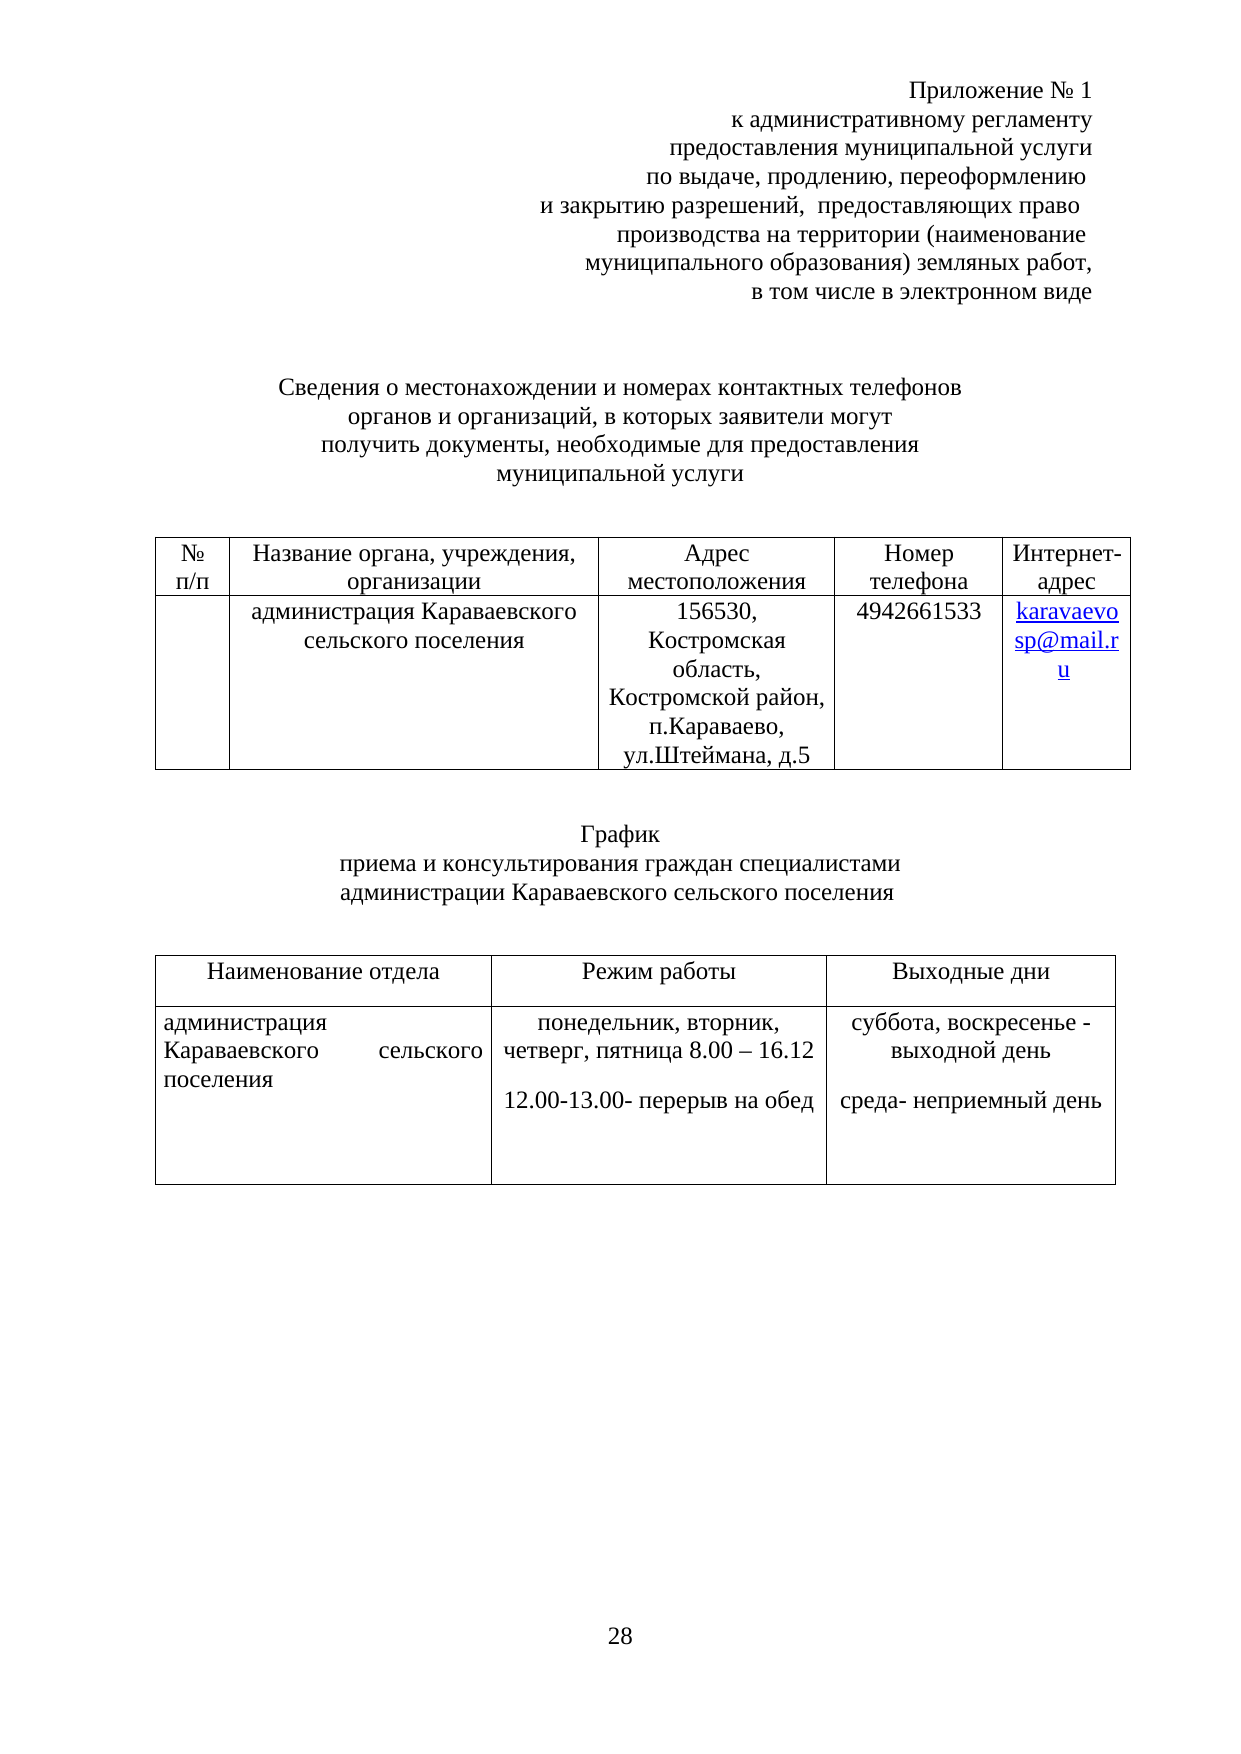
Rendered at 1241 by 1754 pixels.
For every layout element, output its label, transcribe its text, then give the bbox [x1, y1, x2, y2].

table_cell администрация Караваевского сельского поселения [230, 596, 598, 769]
table_cell 4942661533 [835, 596, 1002, 769]
text График [148, 819, 1092, 848]
text по выдаче, продлению, переоформлению [148, 161, 1092, 190]
text Сведения о местонахождении и номерах контактных телефонов [148, 372, 1092, 401]
table_header № п/п [156, 538, 229, 595]
table_cell администрация Караваевского сельского поселения [156, 1007, 491, 1184]
table_header Адрес местоположения [599, 538, 834, 595]
table_header Интернет-адрес [1003, 538, 1130, 595]
text администрации Караваевского сельского поселения [148, 877, 1092, 906]
table_cell [156, 596, 229, 769]
text органов и организаций, в которых заявители могут [148, 401, 1092, 429]
text производства на территории (наименование [148, 219, 1092, 247]
table_header Название органа, учреждения, организации [230, 538, 598, 595]
text приема и консультирования граждан специалистами [148, 848, 1092, 877]
text получить документы, необходимые для предоставления [148, 429, 1092, 458]
text в том числе в электронном виде [148, 276, 1092, 305]
text и закрытию разрешений, предоставляющих право [148, 190, 1092, 219]
table_header Номер телефона [835, 538, 1002, 595]
table_cell понедельник, вторник, четверг, пятница 8.00 – 16.12 12.00-13.00- перерыв на обед [492, 1007, 826, 1184]
table_header Выходные дни [827, 956, 1115, 1006]
table_header Наименование отдела [156, 956, 491, 1006]
table_header Режим работы [492, 956, 826, 1006]
table_cell 156530, Костромская область, Костромской район, п.Караваево, ул.Штеймана, д.5 [599, 596, 834, 769]
text к административному регламенту [148, 104, 1092, 132]
text Приложение № 1 [148, 75, 1092, 104]
text муниципального образования) земляных работ, [148, 247, 1092, 276]
table_cell суббота, воскресенье - выходной день среда- неприемный день [827, 1007, 1115, 1184]
table_cell karavaevosp@mail.ru [1003, 596, 1130, 769]
text муниципальной услуги [148, 458, 1092, 487]
text предоставления муниципальной услуги [148, 132, 1092, 161]
